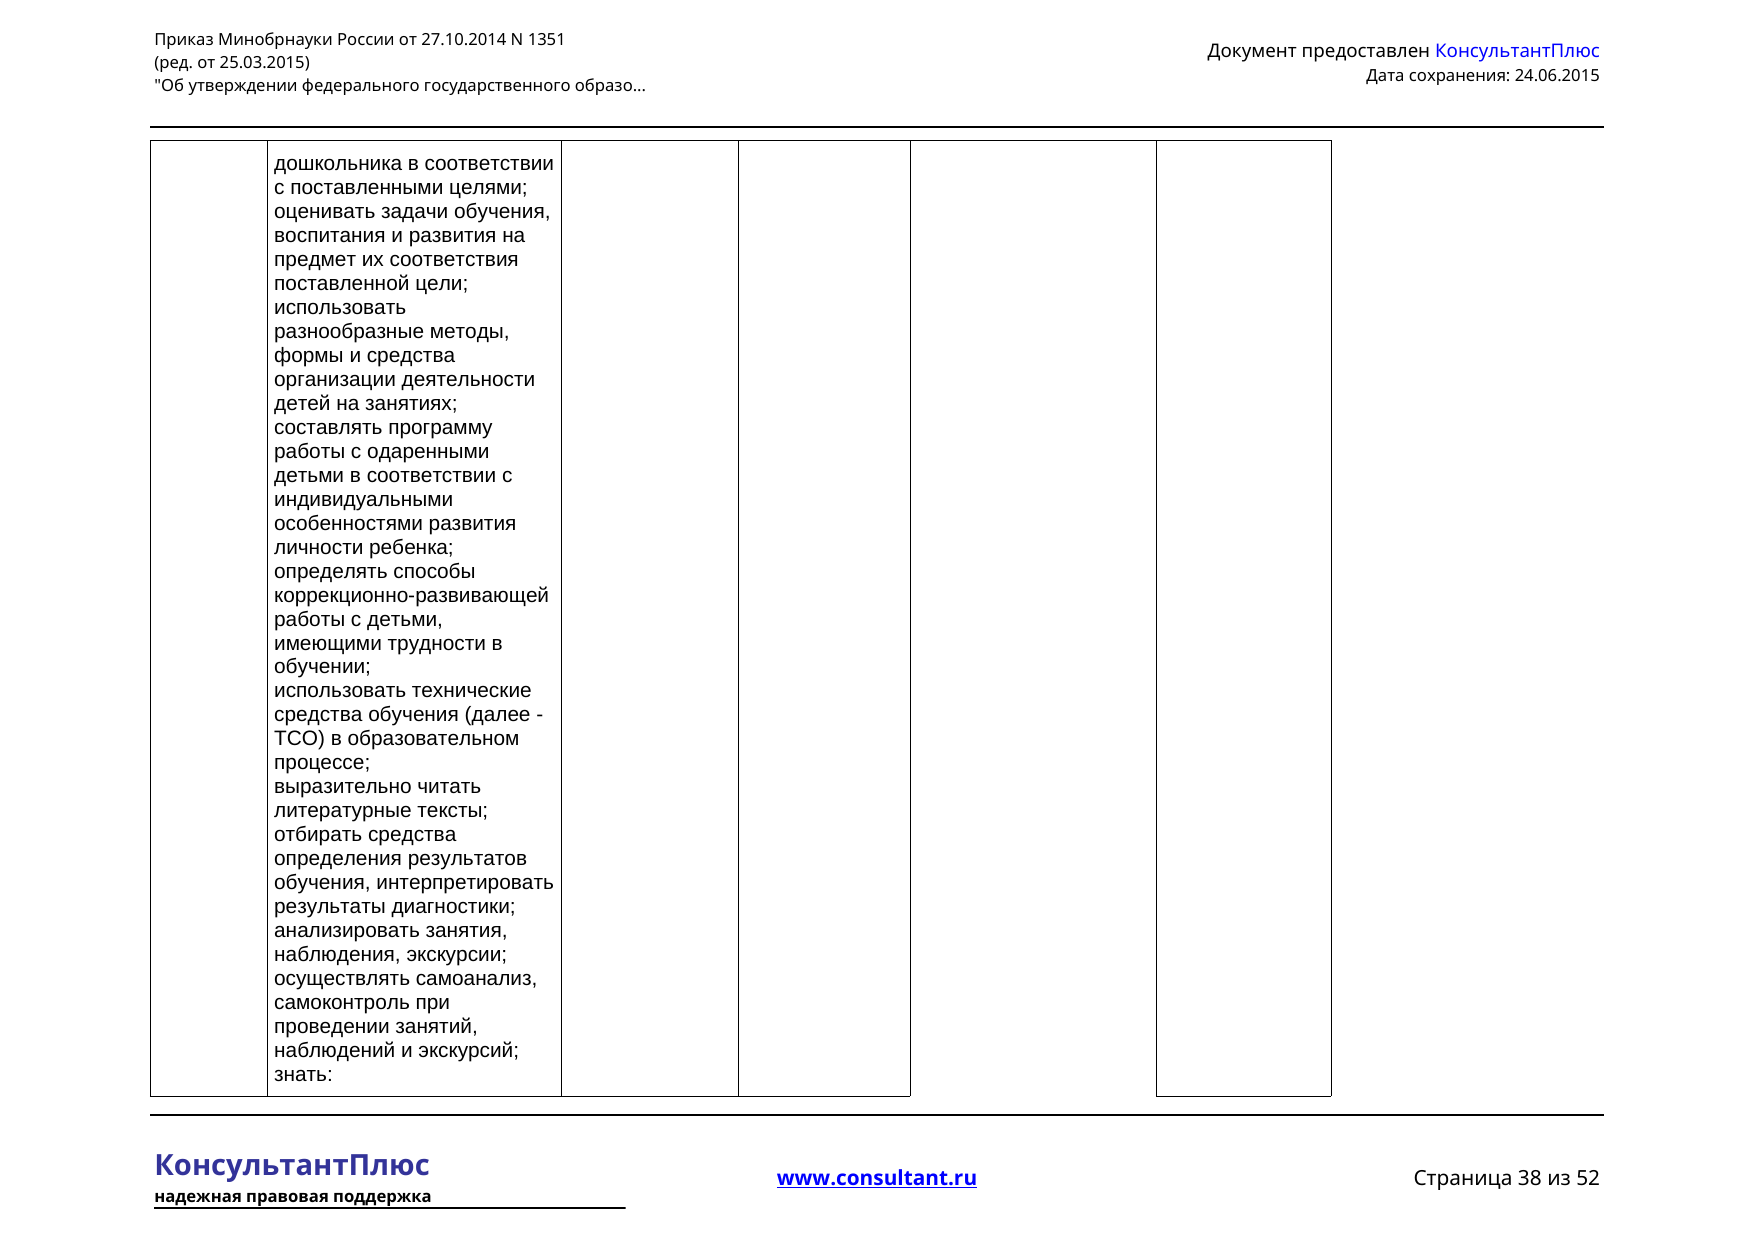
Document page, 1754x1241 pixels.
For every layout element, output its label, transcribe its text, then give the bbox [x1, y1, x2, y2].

table_cell дошкольника в соответствии с поставленными целями; оценивать задачи обучения, воспитания и развития на предмет их соответствия поставленной цели; использовать разнообразные методы, формы и средства организации деятельности детей на занятиях; составлять программу работы с одаренными детьми в соответствии с индивидуальными особенностями развития личности ребенка; определять способы коррекционно-развивающей работы с детьми, имеющими трудности в обучении; использовать технические средства обучения (далее - ТСО) в образовательном процессе; выразительно читать литературные тексты; отбирать средства определения результатов обучения, интерпретировать результаты диагностики; анализировать занятия, наблюдения, экскурсии; осуществлять самоанализ, самоконтроль при проведении занятий, наблюдений и экскурсий; знать: [268, 141, 561, 1096]
table_cell [562, 141, 738, 1096]
table_cell [739, 141, 910, 1096]
table_cell [151, 141, 267, 1096]
table_cell [911, 141, 1156, 1096]
table_cell [1157, 141, 1331, 1096]
